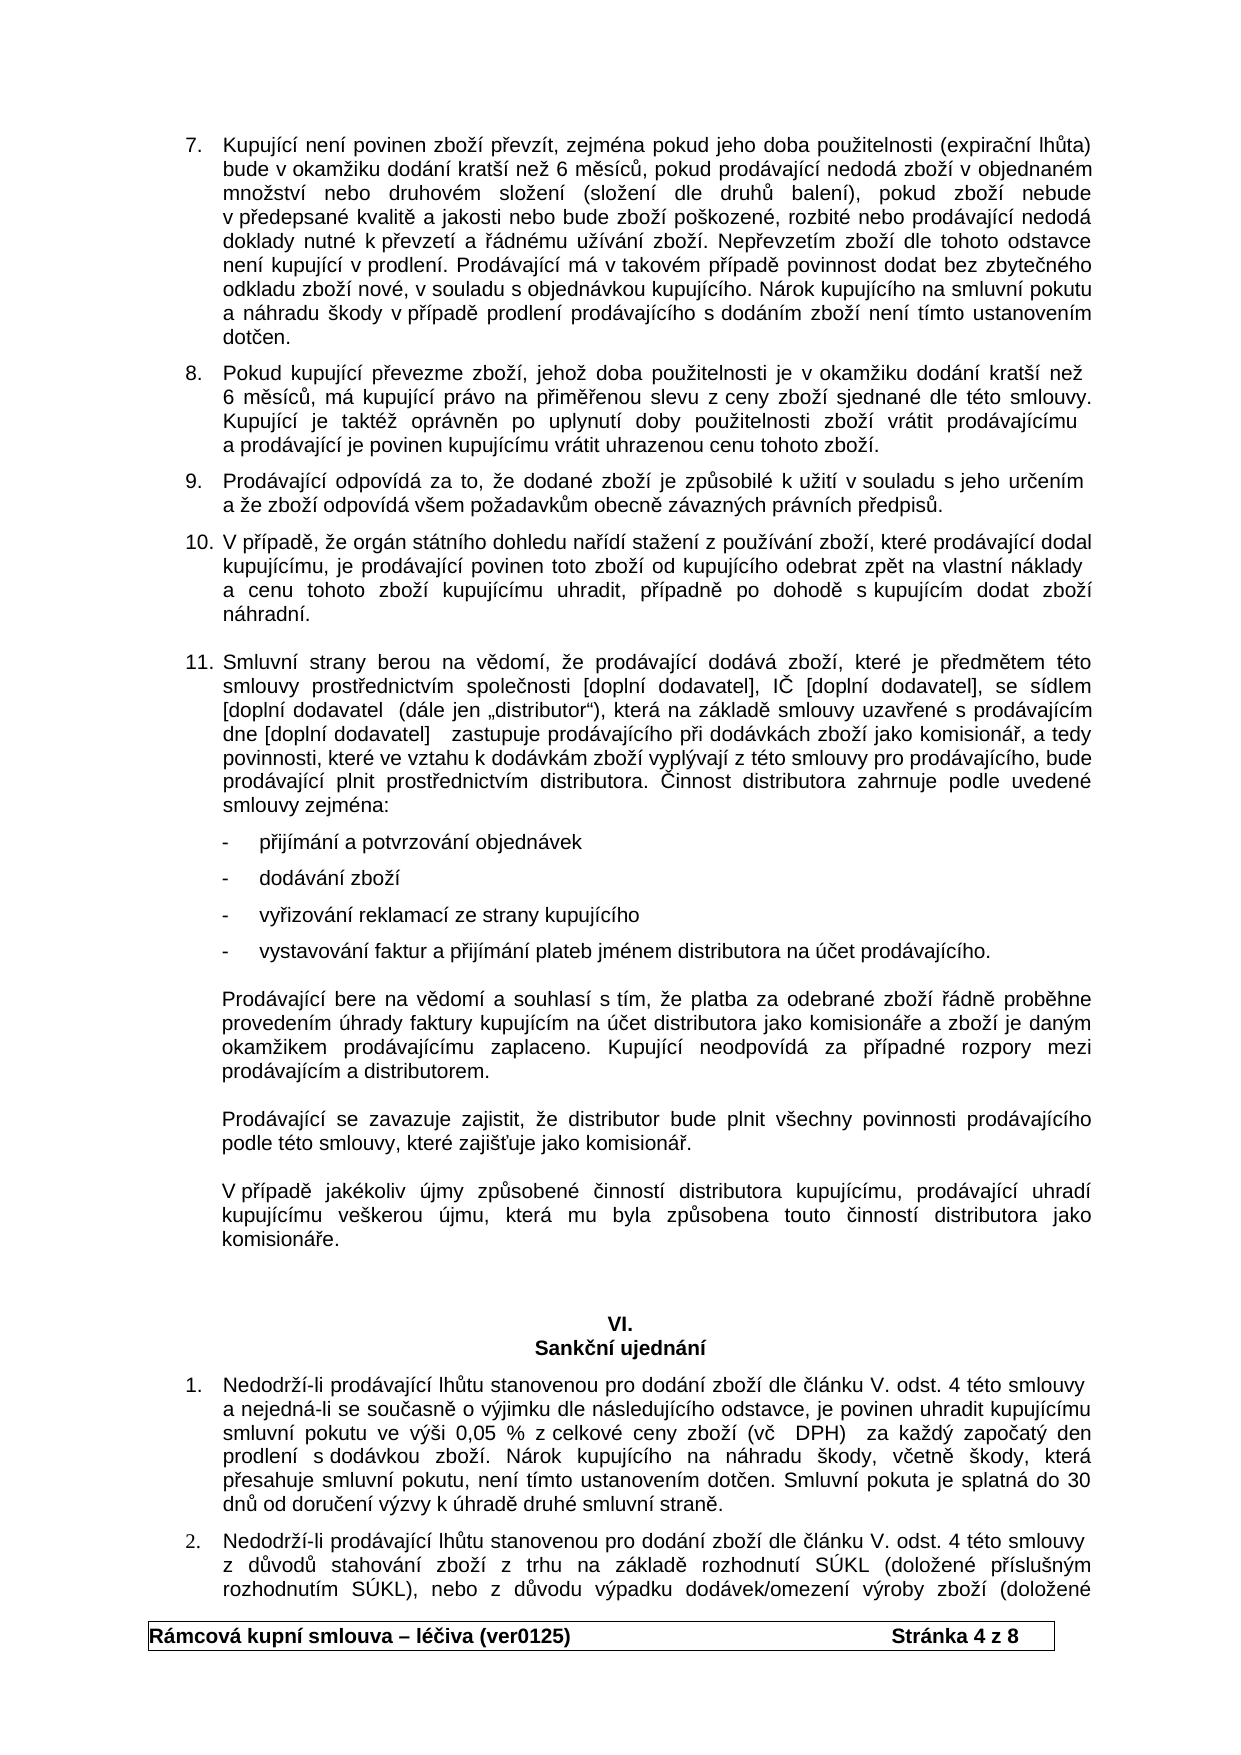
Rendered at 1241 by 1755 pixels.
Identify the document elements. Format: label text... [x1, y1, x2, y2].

list Nedodrží-li prodávající lhůtu stanovenou pro dodání zboží dle článku V. odst. 4 této smlouvy z důvodů stahování zboží z trhu na základě rozhodnutí SÚKL (doložené příslušným rozhodnutím SÚKL), nebo z důvodu výpadku dodávek/omezení výroby zboží (doložené [185, 1529, 1093, 1601]
list vystavování faktur a přijímání plateb jménem distributora na účet prodávajícího. [222, 939, 1093, 963]
list Smluvní strany berou na vědomí, že prodávající dodává zboží, které je předmětem této smlouvy prostřednictvím společnosti [doplní dodavatel], IČ [doplní dodavatel], se sídlem [doplní dodavatel (dále jen „distributor“), která na základě smlouvy uzavřené s prodávajícím dne [doplní dodavatel] zastupuje prodávajícího při dodávkách zboží jako komisionář, a tedy povinnosti, které ve vztahu k dodávkám zboží vyplývají z této smlouvy pro prodávajícího, bude prodávající plnit prostřednictvím distributora. Činnost distributora zahrnuje podle uvedené smlouvy zejména: [185, 649, 1093, 817]
list Prodávající odpovídá za to, že dodané zboží je způsobilé k užití v souladu s jeho určením a že zboží odpovídá všem požadavkům obecně závazných právních předpisů. [185, 469, 1093, 517]
list V případě, že orgán státního dohledu nařídí stažení z používání zboží, které prodávající dodal kupujícímu, je prodávající povinen toto zboží od kupujícího odebrat zpět na vlastní náklady a cenu tohoto zboží kupujícímu uhradit, případně po dohodě s kupujícím dodat zboží náhradní. [185, 530, 1093, 626]
subtitle Sankční ujednání [148, 1336, 1093, 1360]
text V případě jakékoliv újmy způsobené činností distributora kupujícímu, prodávající uhradí kupujícímu veškerou újmu, která mu byla způsobena touto činností distributora jako komisionáře. [222, 1179, 1093, 1251]
text Prodávající bere na vědomí a souhlasí s tím, že platba za odebrané zboží řádně proběhne provedením úhrady faktury kupujícím na účet distributora jako komisionáře a zboží je daným okamžikem prodávajícímu zaplaceno. Kupující neodpovídá za případné rozpory mezi prodávajícím a distributorem. [222, 987, 1093, 1083]
list Pokud kupující převezme zboží, jehož doba použitelnosti je v okamžiku dodání kratší než 6 měsíců, má kupující právo na přiměřenou slevu z ceny zboží sjednané dle této smlouvy. Kupující je taktéž oprávněn po uplynutí doby použitelnosti zboží vrátit prodávajícímu a prodávající je povinen kupujícímu vrátit uhrazenou cenu tohoto zboží. [185, 361, 1093, 457]
text VI. [148, 1312, 1093, 1336]
list Kupující není povinen zboží převzít, zejména pokud jeho doba použitelnosti (expirační lhůta) bude v okamžiku dodání kratší než 6 měsíců, pokud prodávající nedodá zboží v objednaném množství nebo druhovém složení (složení dle druhů balení), pokud zboží nebude v předepsané kvalitě a jakosti nebo bude zboží poškozené, rozbité nebo prodávající nedodá doklady nutné k převzetí a řádnému užívání zboží. Nepřevzetím zboží dle tohoto odstavce není kupující v prodlení. Prodávající má v takovém případě povinnost dodat bez zbytečného odkladu zboží nové, v souladu s objednávkou kupujícího. Nárok kupujícího na smluvní pokutu a náhradu škody v případě prodlení prodávajícího s dodáním zboží není tímto ustanovením dotčen. [185, 133, 1093, 348]
list přijímání a potvrzování objednávek [222, 830, 1093, 854]
list vyřizování reklamací ze strany kupujícího [222, 903, 1093, 927]
list Nedodrží-li prodávající lhůtu stanovenou pro dodání zboží dle článku V. odst. 4 této smlouvy a nejedná-li se současně o výjimku dle následujícího odstavce, je povinen uhradit kupujícímu smluvní pokutu ve výši 0,05 % z celkové ceny zboží (vč DPH) za každý započatý den prodlení s dodávkou zboží. Nárok kupujícího na náhradu škody, včetně škody, která přesahuje smluvní pokutu, není tímto ustanovením dotčen. Smluvní pokuta je splatná do 30 dnů od doručení výzvy k úhradě druhé smluvní straně. [185, 1372, 1093, 1516]
text Prodávající se zavazuje zajistit, že distributor bude plnit všechny povinnosti prodávajícího podle této smlouvy, které zajišťuje jako komisionář. [222, 1107, 1093, 1155]
list dodávání zboží [222, 866, 1093, 890]
